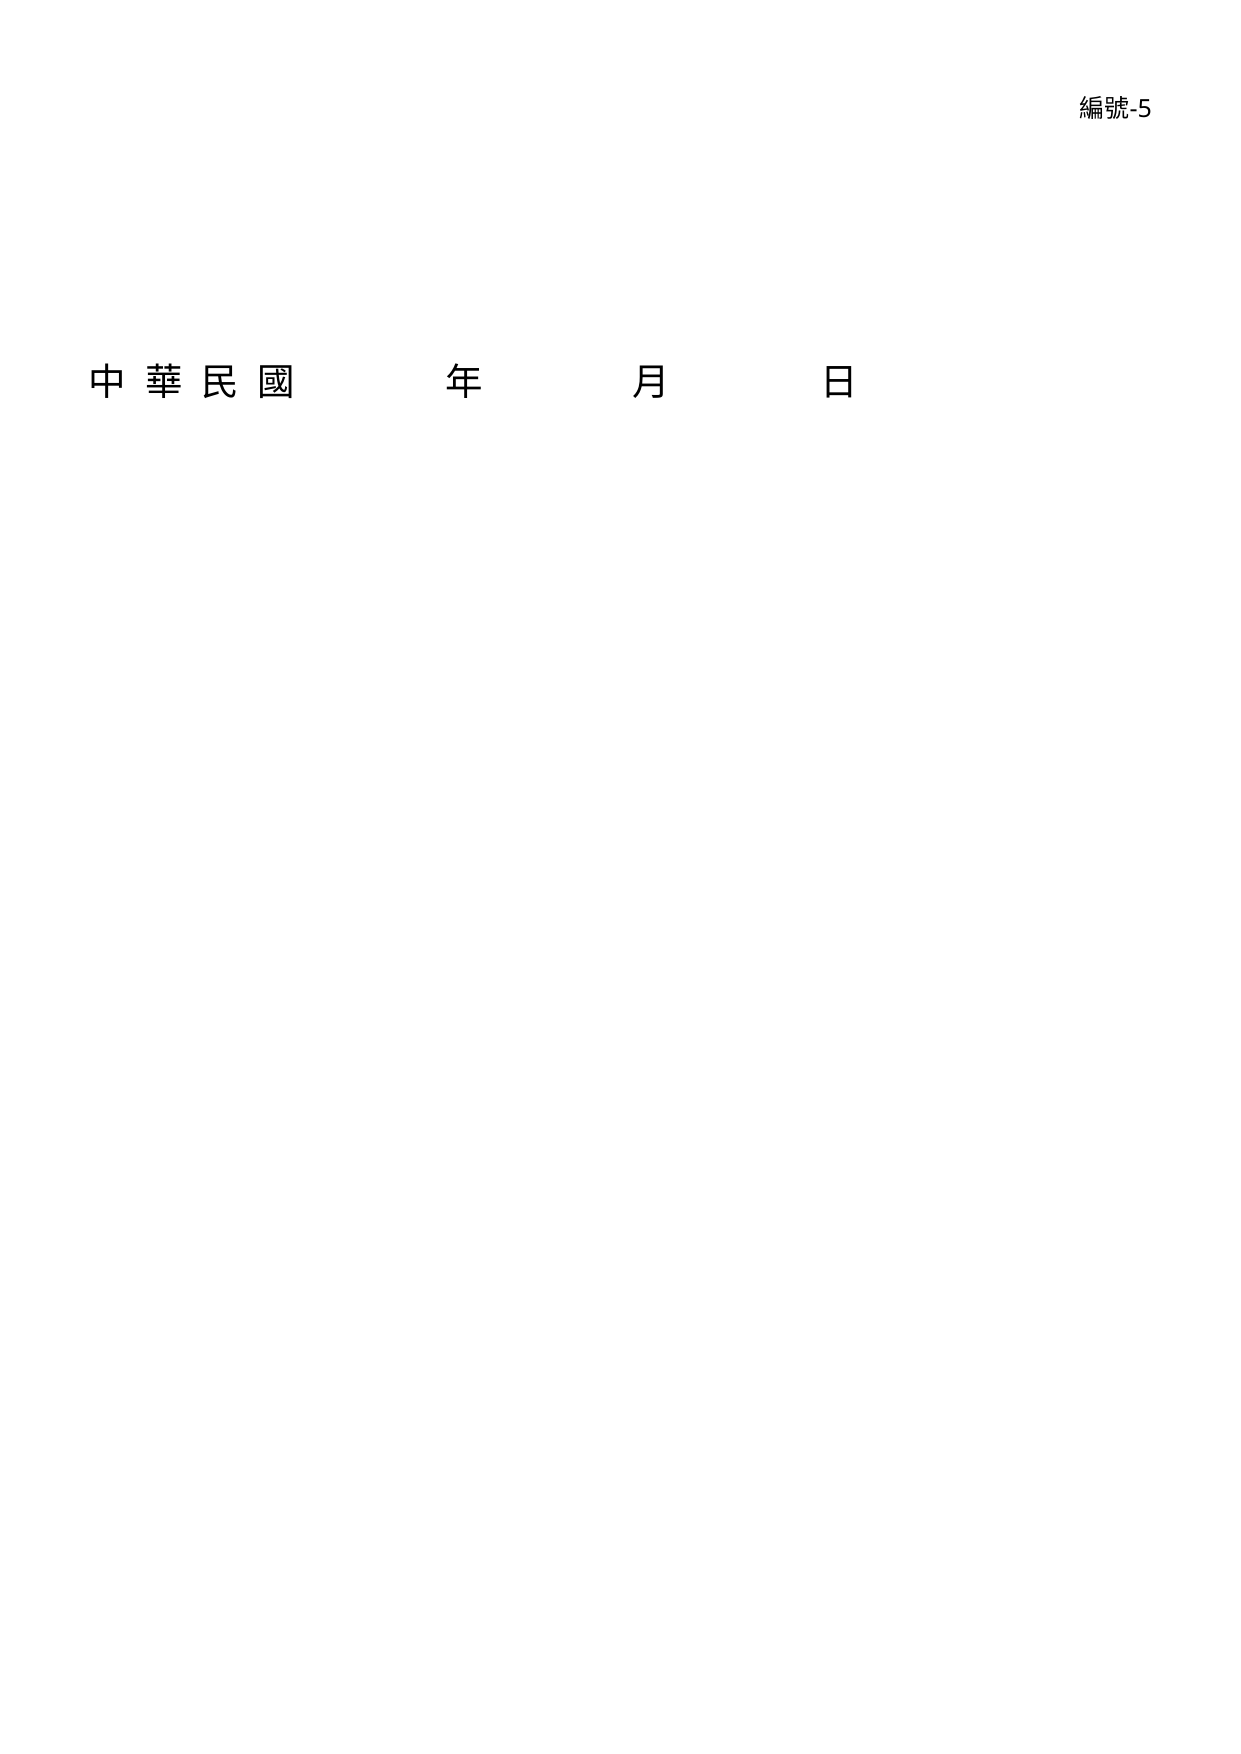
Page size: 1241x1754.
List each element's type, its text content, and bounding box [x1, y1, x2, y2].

text 中 華 民 國 年 月 日 [89, 337, 1152, 400]
